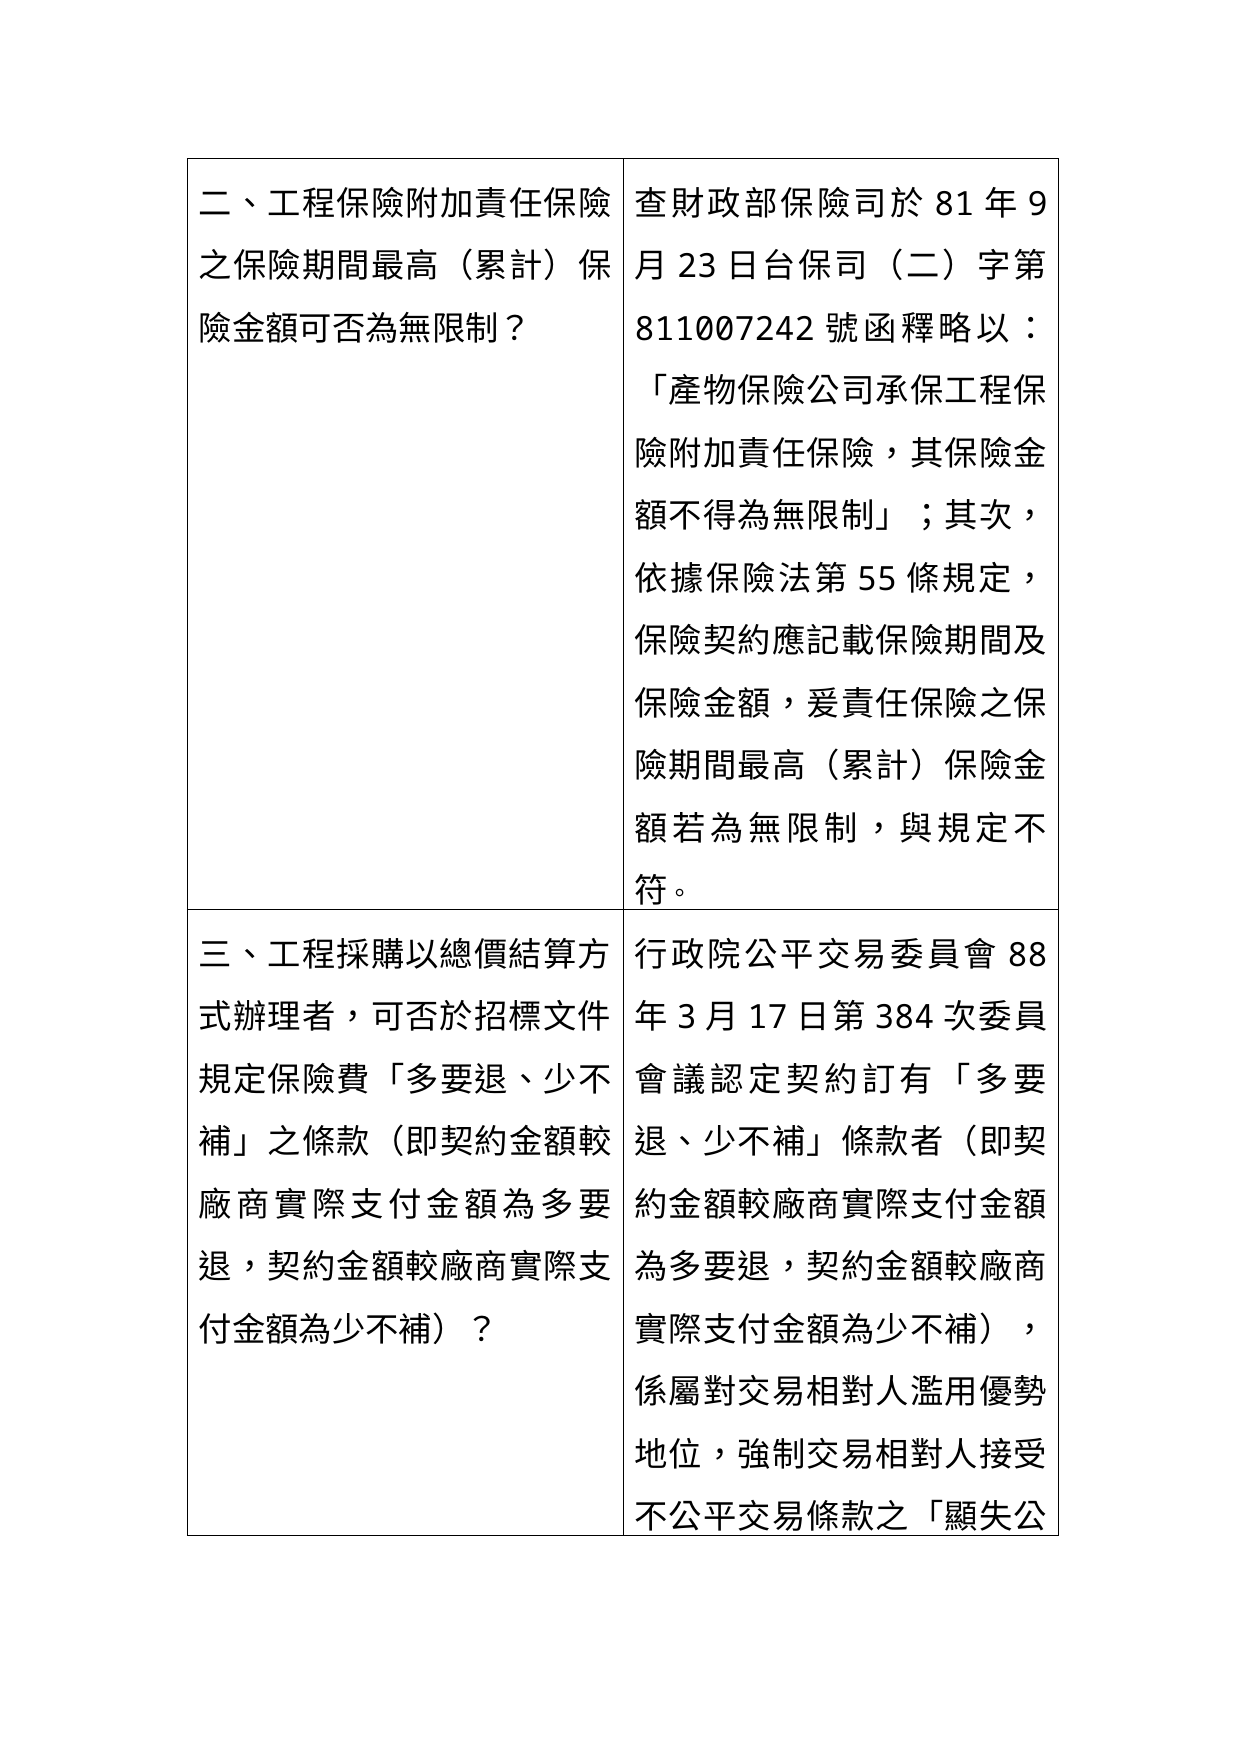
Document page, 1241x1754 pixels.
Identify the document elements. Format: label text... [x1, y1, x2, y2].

table_cell 二、工程保險附加責任保險之保險期間最高（累計）保險金額可否為無限制？ [188, 159, 623, 909]
table_cell 查財政部保險司於81年9月23日台保司（二）字第811007242號函釋略以：「產物保險公司承保工程保險附加責任保險，其保險金額不得為無限制」；其次，依據保險法第55條規定，保險契約應記載保險期間及保險金額，爰責任保險之保險期間最高（累計）保險金額若為無限制，與規定不符。 [624, 159, 1058, 909]
table_cell 行政院公平交易委員會88年3月17日第384次委員會議認定契約訂有「多要退、少不補」條款者（即契約金額較廠商實際支付金額為多要退，契約金額較廠商實際支付金額為少不補），係屬對交易相對人濫用優勢地位，強制交易相對人接受不公平交易條款之「顯失公 [624, 910, 1058, 1535]
table_cell 三、工程採購以總價結算方式辦理者，可否於招標文件規定保險費「多要退、少不補」之條款（即契約金額較廠商實際支付金額為多要退，契約金額較廠商實際支付金額為少不補）？ [188, 910, 623, 1535]
